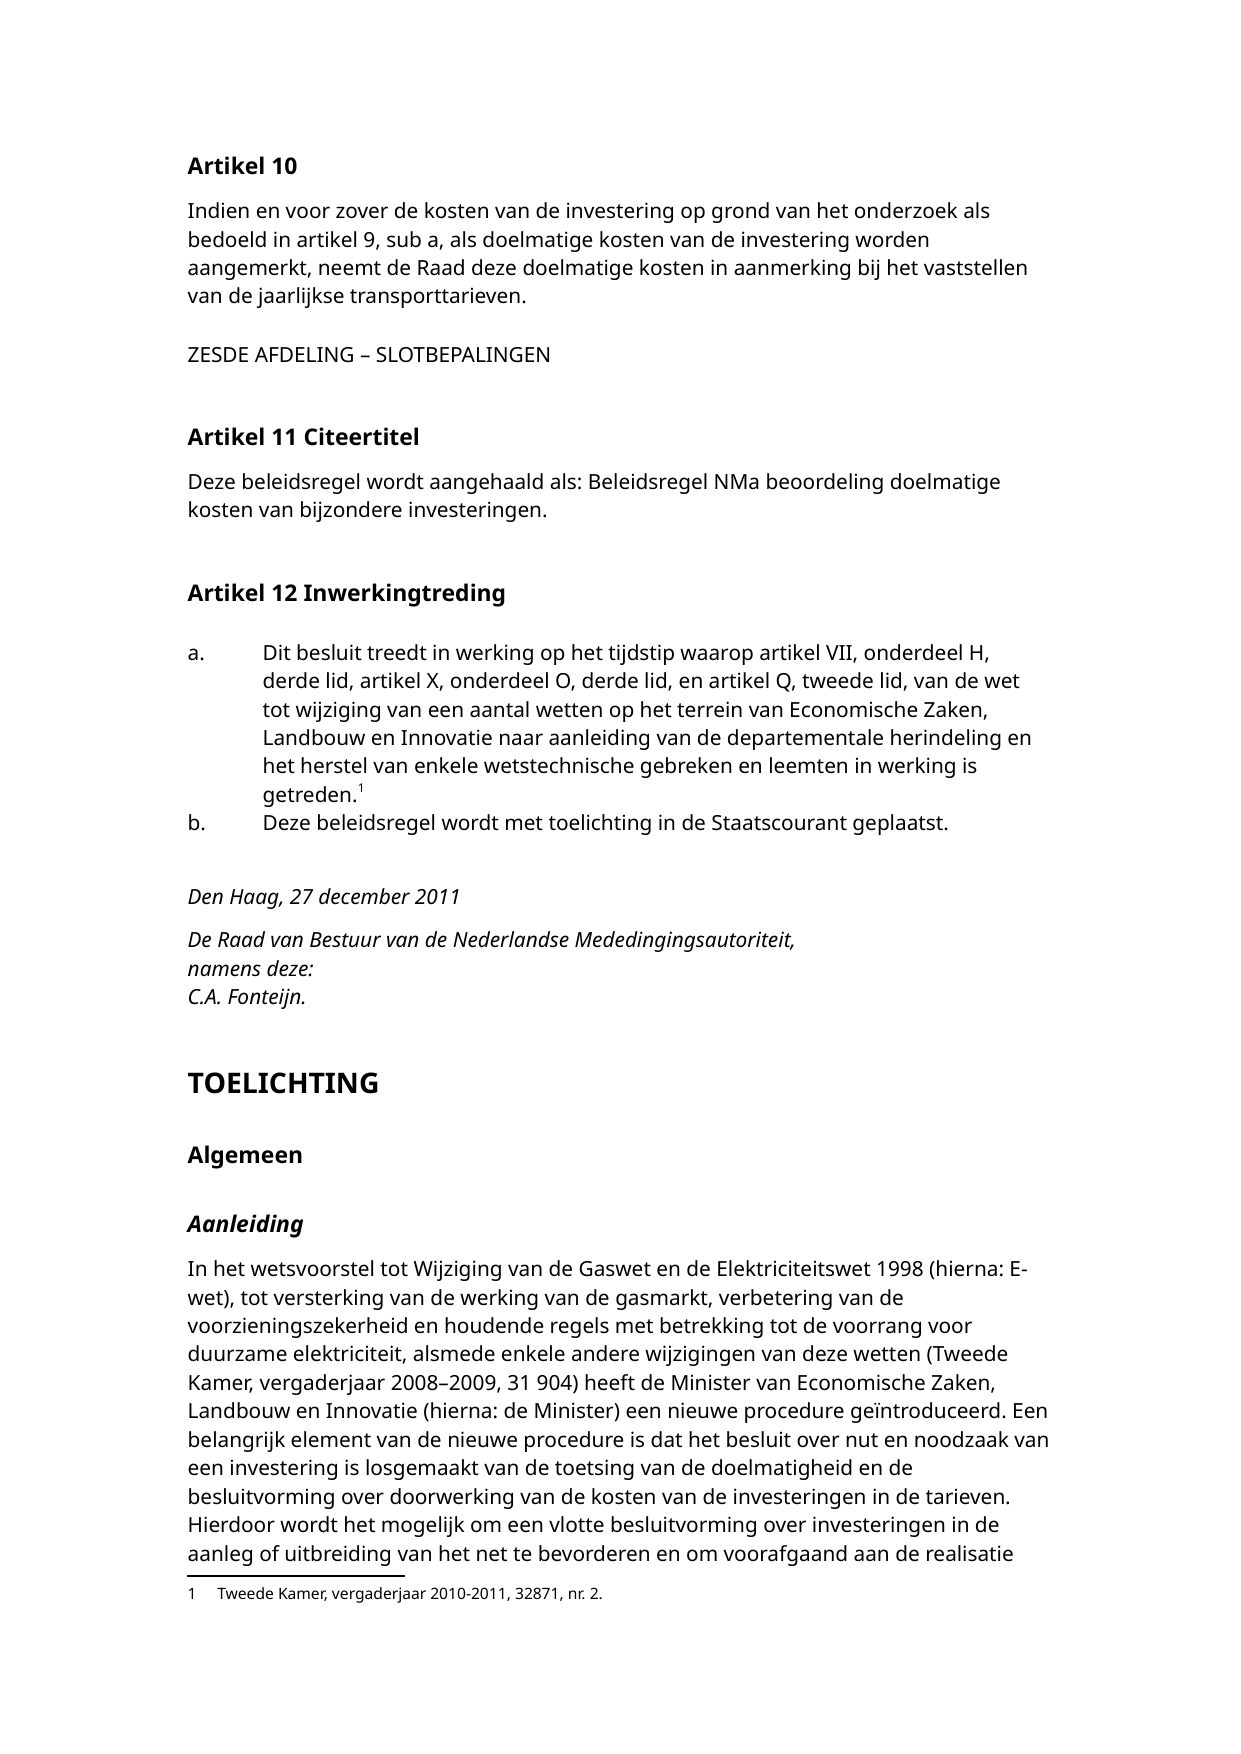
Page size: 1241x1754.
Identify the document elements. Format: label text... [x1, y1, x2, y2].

subtitle ZESDE AFDELING – SLOTBEPALINGEN [187, 340, 1053, 368]
text De Raad van Bestuur van de Nederlandse Mededingingsautoriteit, [187, 925, 1053, 954]
subtitle Artikel 10 [187, 150, 1053, 181]
subtitle TOELICHTING [187, 1063, 1053, 1102]
subtitle Algemeen [187, 1139, 1053, 1171]
list Deze beleidsregel wordt met toelichting in de Staatscourant geplaatst. [187, 808, 1053, 837]
text namens deze: [187, 954, 1053, 982]
list Dit besluit treedt in werking op het tijdstip waarop artikel VII, onderdeel H, derde lid, artikel X, onderdeel O, derde lid, en artikel Q, tweede lid, van de wet tot wijziging van een aantal wetten op het terrein van Economische Zaken, Landbouw en Innovatie naar aanleiding van de departementale herindeling en het herstel van enkele wetstechnische gebreken en leemten in werking is getreden. [187, 638, 1053, 808]
text Deze beleidsregel wordt aangehaald als: Beleidsregel NMa beoordeling doelmatige kosten van bijzondere investeringen. [187, 467, 1053, 524]
subtitle Artikel 11 Citeertitel [187, 421, 1053, 452]
subtitle Aanleiding [187, 1208, 1053, 1239]
text Den Haag, 27 december 2011 [187, 882, 1053, 910]
subtitle Artikel 12 Inwerkingtreding [187, 577, 1053, 608]
list Tweede Kamer, vergaderjaar 2010-2011, 32871, nr. 2. [187, 1575, 1053, 1604]
text In het wetsvoorstel tot Wijziging van de Gaswet en de Elektriciteitswet 1998 (hierna: E-wet), tot versterking van de werking van de gasmarkt, verbetering van de voorzieningszekerheid en houdende regels met betrekking tot de voorrang voor duurzame elektriciteit, alsmede enkele andere wijzigingen van deze wetten (Tweede Kamer, vergaderjaar 2008–2009, 31 904) heeft de Minister van Economische Zaken, Landbouw en Innovatie (hierna: de Minister) een nieuwe procedure geïntroduceerd. Een belangrijk element van de nieuwe procedure is dat het besluit over nut en noodzaak van een investering is losgemaakt van de toetsing van de doelmatigheid en de besluitvorming over doorwerking van de kosten van de investeringen in de tarieven. Hierdoor wordt het mogelijk om een vlotte besluitvorming over investeringen in de aanleg of uitbreiding van het net te bevorderen en om voorafgaand aan de realisatie [187, 1254, 1053, 1567]
text Indien en voor zover de kosten van de investering op grond van het onderzoek als bedoeld in artikel 9, sub a, als doelmatige kosten van de investering worden aangemerkt, neemt de Raad deze doelmatige kosten in aanmerking bij het vaststellen van de jaarlijkse transporttarieven. [187, 196, 1053, 310]
text C.A. Fonteijn. [187, 982, 1053, 1011]
